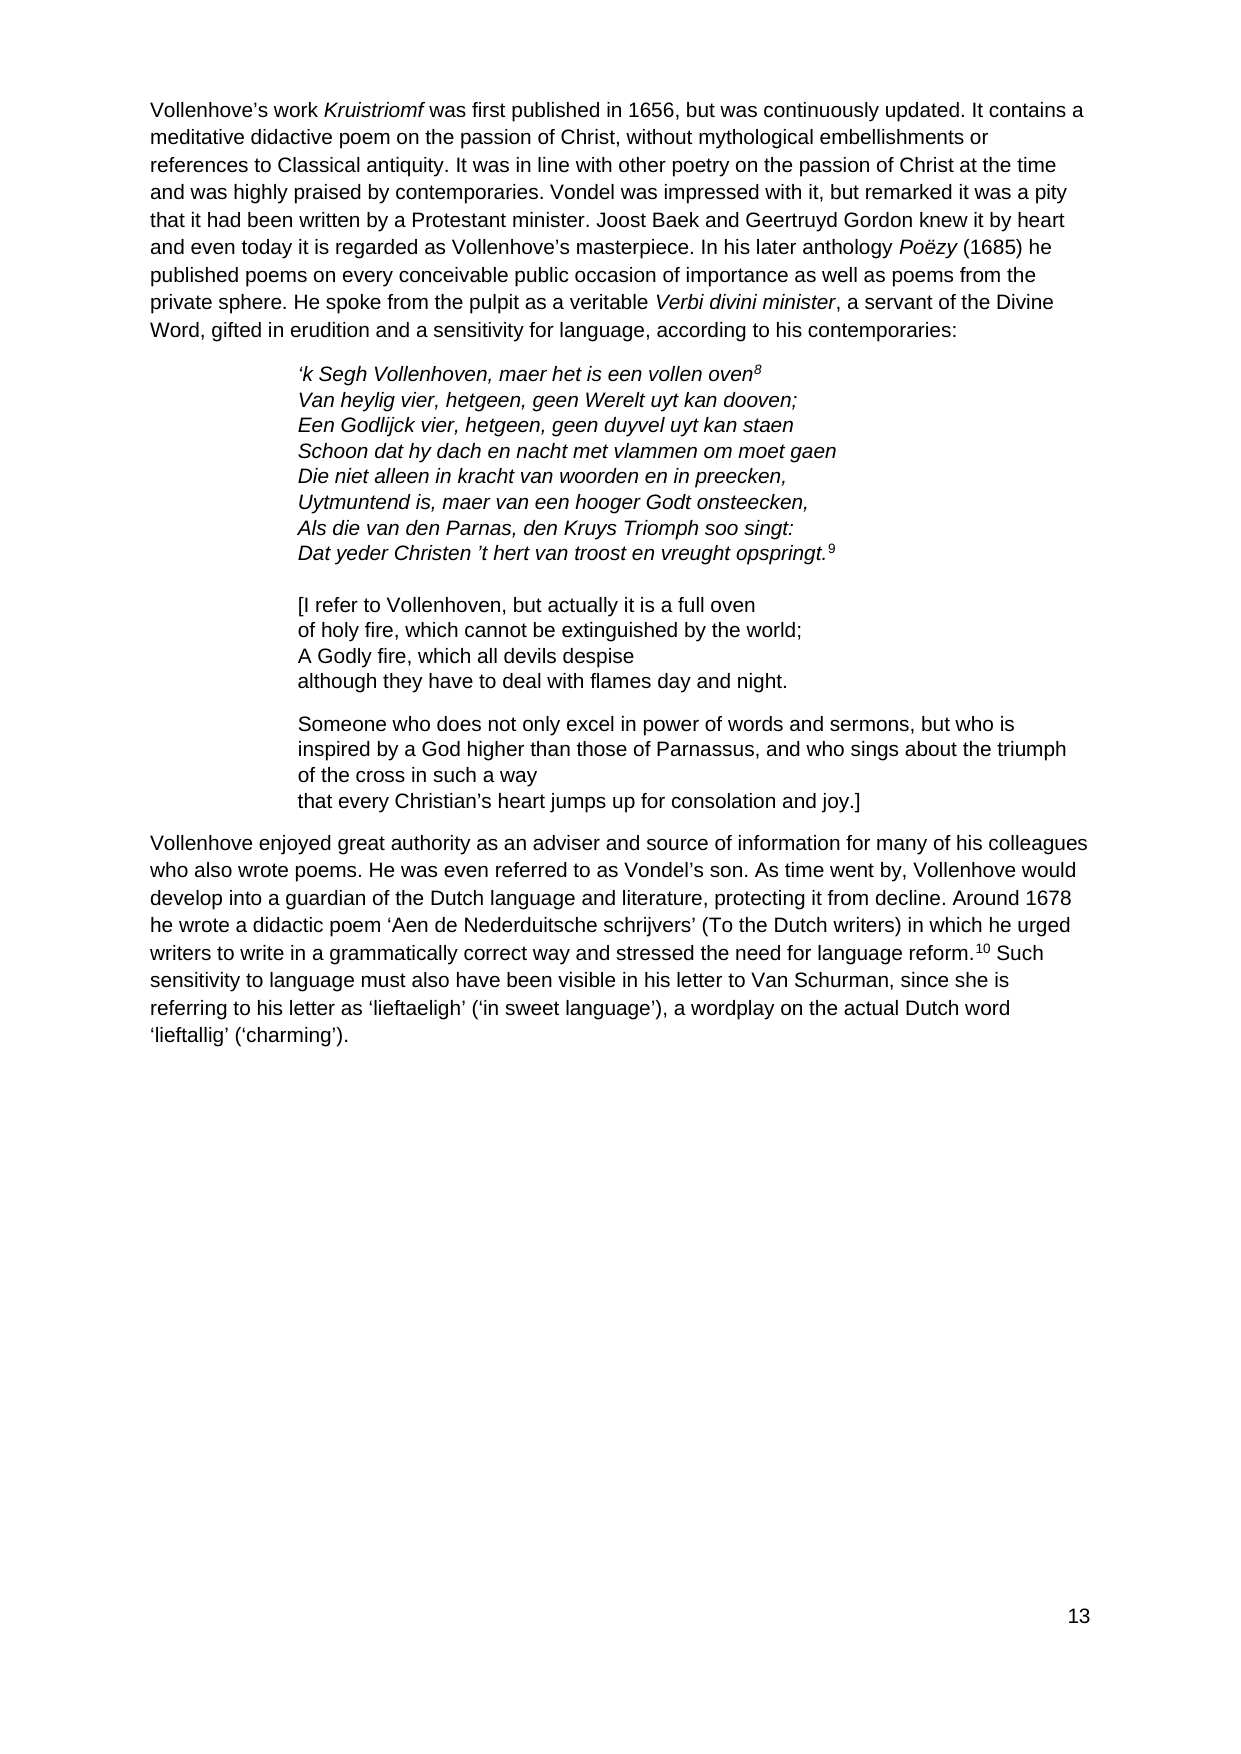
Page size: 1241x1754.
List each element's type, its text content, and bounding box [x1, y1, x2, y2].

text Dat yeder Christen ’t hert van troost en vreught opspringt. [298, 541, 1090, 565]
text Someone who does not only excel in power of words and sermons, but who is inspired by a God higher than those of Parnassus, and who sings about the triumph of the cross in such a way [298, 712, 1090, 787]
text that every Christian’s heart jumps up for consolation and joy.] [297, 788, 1090, 812]
text Een Godlijck vier, hetgeen, geen duyvel uyt kan staen [298, 413, 1090, 437]
text of holy fire, which cannot be extinguished by the world; [298, 618, 1090, 642]
text Van heylig vier, hetgeen, geen Werelt uyt kan dooven; [298, 387, 1090, 411]
text although they have to deal with flames day and night. [297, 669, 1090, 693]
text Schoon dat hy dach en nacht met vlammen om moet gaen [298, 439, 1090, 463]
text Die niet alleen in kracht van woorden en in preecken, [298, 464, 1090, 488]
text Uytmuntend is, maer van een hooger Godt onsteecken, [298, 490, 1090, 514]
text ‘k Segh Vollenhoven, maer het is een vollen oven [298, 362, 1090, 386]
text [I refer to Vollenhoven, but actually it is a full oven [298, 592, 1090, 616]
text Vollenhove enjoyed great authority as an adviser and source of information for many of his colleagues who also wrote poems. He was even referred to as Vondel’s son. As time went by, Vollenhove would develop into a guardian of the Dutch language and literature, protecting it from decline. Around 1678 he wrote a didactic poem ‘Aen de Nederduitsche schrijvers’ (To the Dutch writers) in which he urged writers to write in a grammatically correct way and stressed the need for language reform. Such sensitivity to language must also have been visible in his letter to Van Schurman, since she is referring to his letter as ‘lieftaeligh’ (‘in sweet language’), a wordplay on the actual Dutch word ‘lieftallig’ (‘charming’). [150, 831, 1090, 1047]
text Vollenhove’s work Kruistriomf was first published in 1656, but was continuously updated. It contains a meditative didactive poem on the passion of Christ, without mythological embellishments or references to Classical antiquity. It was in line with other poetry on the passion of Christ at the time and was highly praised by contemporaries. Vondel was impressed with it, but remarked it was a pity that it had been written by a Protestant minister. Joost Baek and Geertruyd Gordon knew it by heart and even today it is regarded as Vollenhove’s masterpiece. In his later anthology Poëzy (1685) he published poems on every conceivable public occasion of importance as well as poems from the private sphere. He spoke from the pulpit as a veritable Verbi divini minister, a servant of the Divine Word, gifted in erudition and a sensitivity for language, according to his contemporaries: [150, 98, 1090, 342]
text Als die van den Parnas, den Kruys Triomph soo singt: [298, 516, 1090, 539]
text A Godly fire, which all devils despise [298, 644, 1090, 668]
